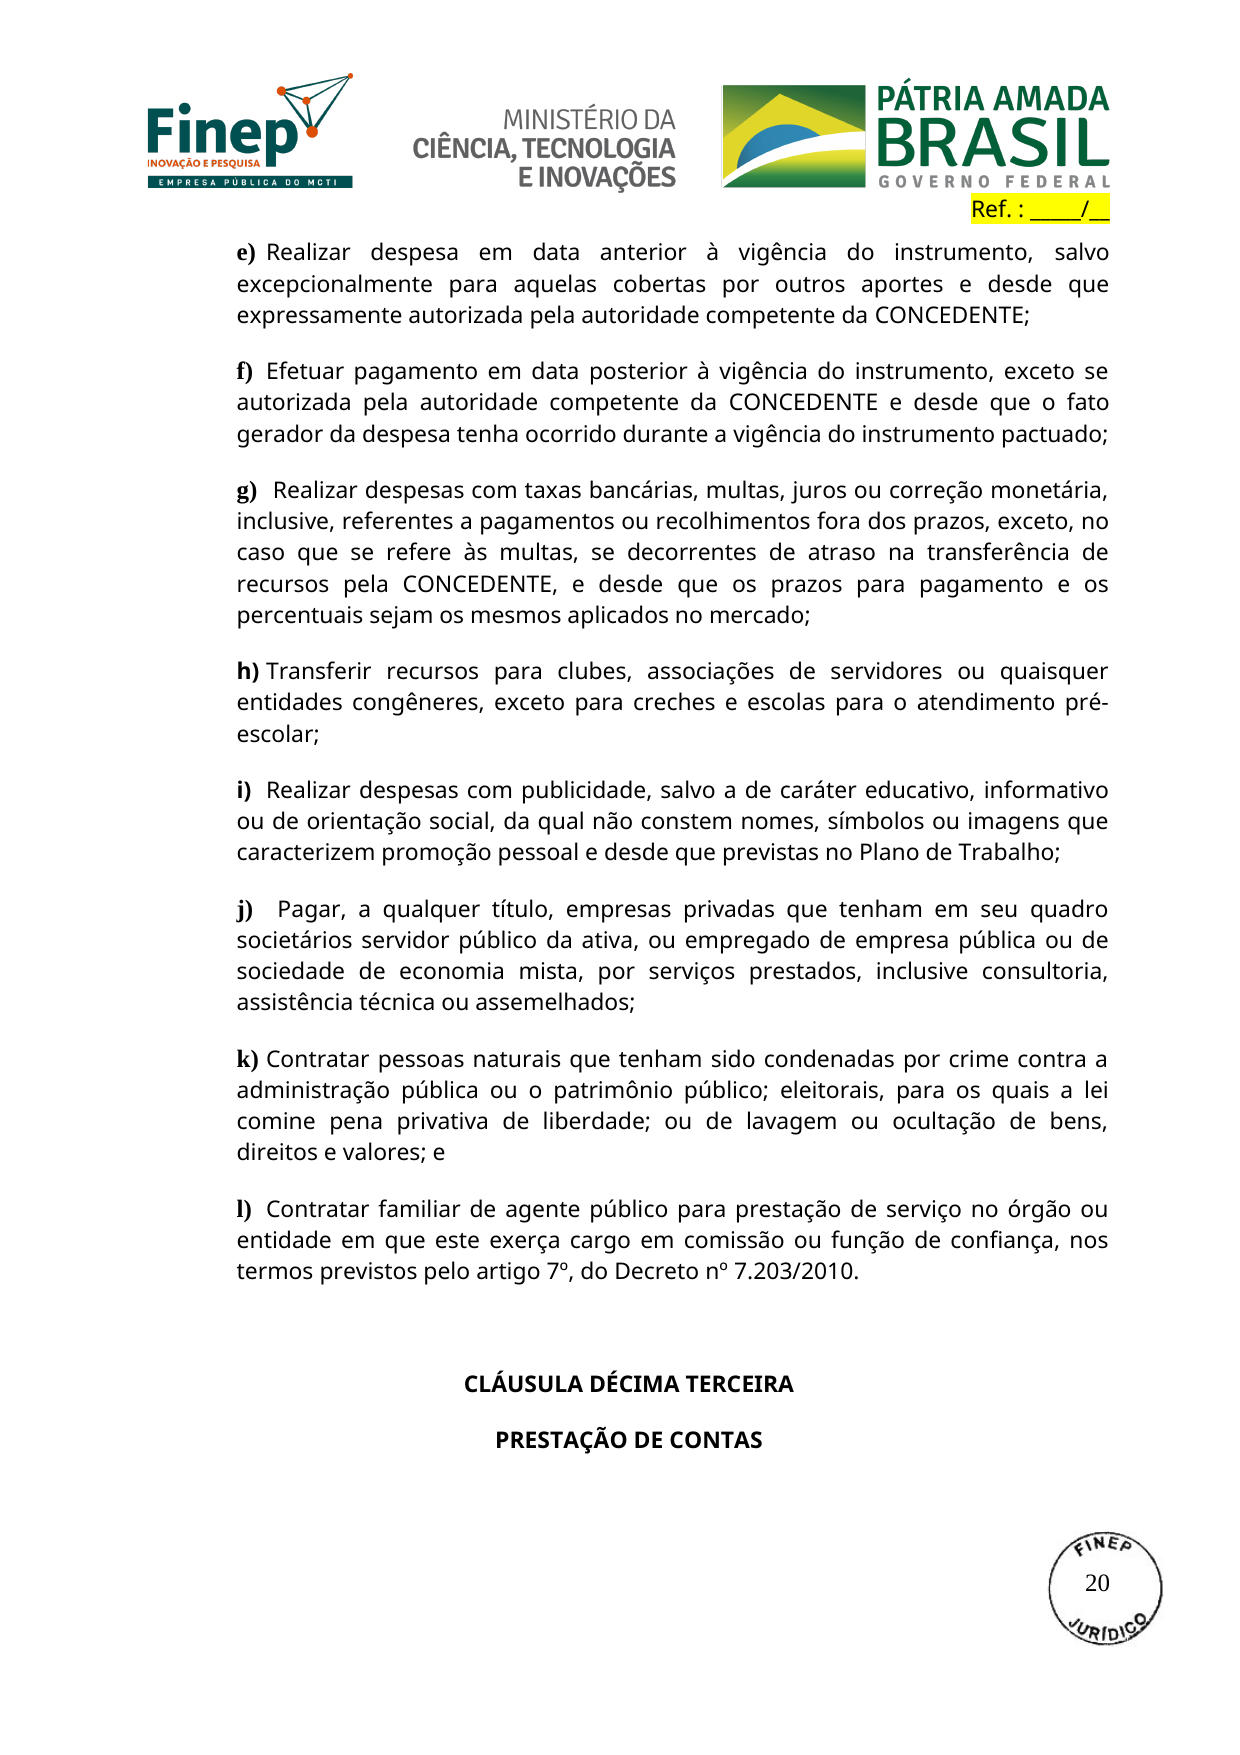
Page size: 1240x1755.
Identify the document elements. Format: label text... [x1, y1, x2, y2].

list Contratar pessoas naturais que tenham sido condenadas por crime contra a administração pública ou o patrimônio público; eleitorais, para os quais a lei comine pena privativa de liberdade; ou de lavagem ou ocultação de bens, direitos e valores; e [236, 1042, 1110, 1167]
list Pagar, a qualquer título, empresas privadas que tenham em seu quadro societários servidor público da ativa, ou empregado de empresa pública ou de sociedade de economia mista, por serviços prestados, inclusive consultoria, assistência técnica ou assemelhados; [236, 892, 1110, 1017]
list Realizar despesas com publicidade, salvo a de caráter educativo, informativo ou de orientação social, da qual não constem nomes, símbolos ou imagens que caracterizem promoção pessoal e desde que previstas no Plano de Trabalho; [236, 774, 1110, 867]
list Transferir recursos para clubes, associações de servidores ou quaisquer entidades congêneres, exceto para creches e escolas para o atendimento pré-escolar; [236, 655, 1110, 749]
text CLÁUSULA DÉCIMA TERCEIRA [148, 1367, 1110, 1399]
text PRESTAÇÃO DE CONTAS [148, 1424, 1110, 1455]
list Efetuar pagamento em data posterior à vigência do instrumento, exceto se autorizada pela autoridade competente da CONCEDENTE e desde que o fato gerador da despesa tenha ocorrido durante a vigência do instrumento pactuado; [236, 355, 1110, 449]
list Realizar despesas com taxas bancárias, multas, juros ou correção monetária, inclusive, referentes a pagamentos ou recolhimentos fora dos prazos, exceto, no caso que se refere às multas, se decorrentes de atraso na transferência de recursos pela CONCEDENTE, e desde que os prazos para pagamento e os percentuais sejam os mesmos aplicados no mercado; [236, 474, 1110, 630]
list Realizar despesa em data anterior à vigência do instrumento, salvo excepcionalmente para aquelas cobertas por outros aportes e desde que expressamente autorizada pela autoridade competente da CONCEDENTE; [236, 236, 1110, 330]
list Contratar familiar de agente público para prestação de serviço no órgão ou entidade em que este exerça cargo em comissão ou função de confiança, nos termos previstos pelo artigo 7º, do Decreto nº 7.203/2010. [236, 1192, 1110, 1286]
